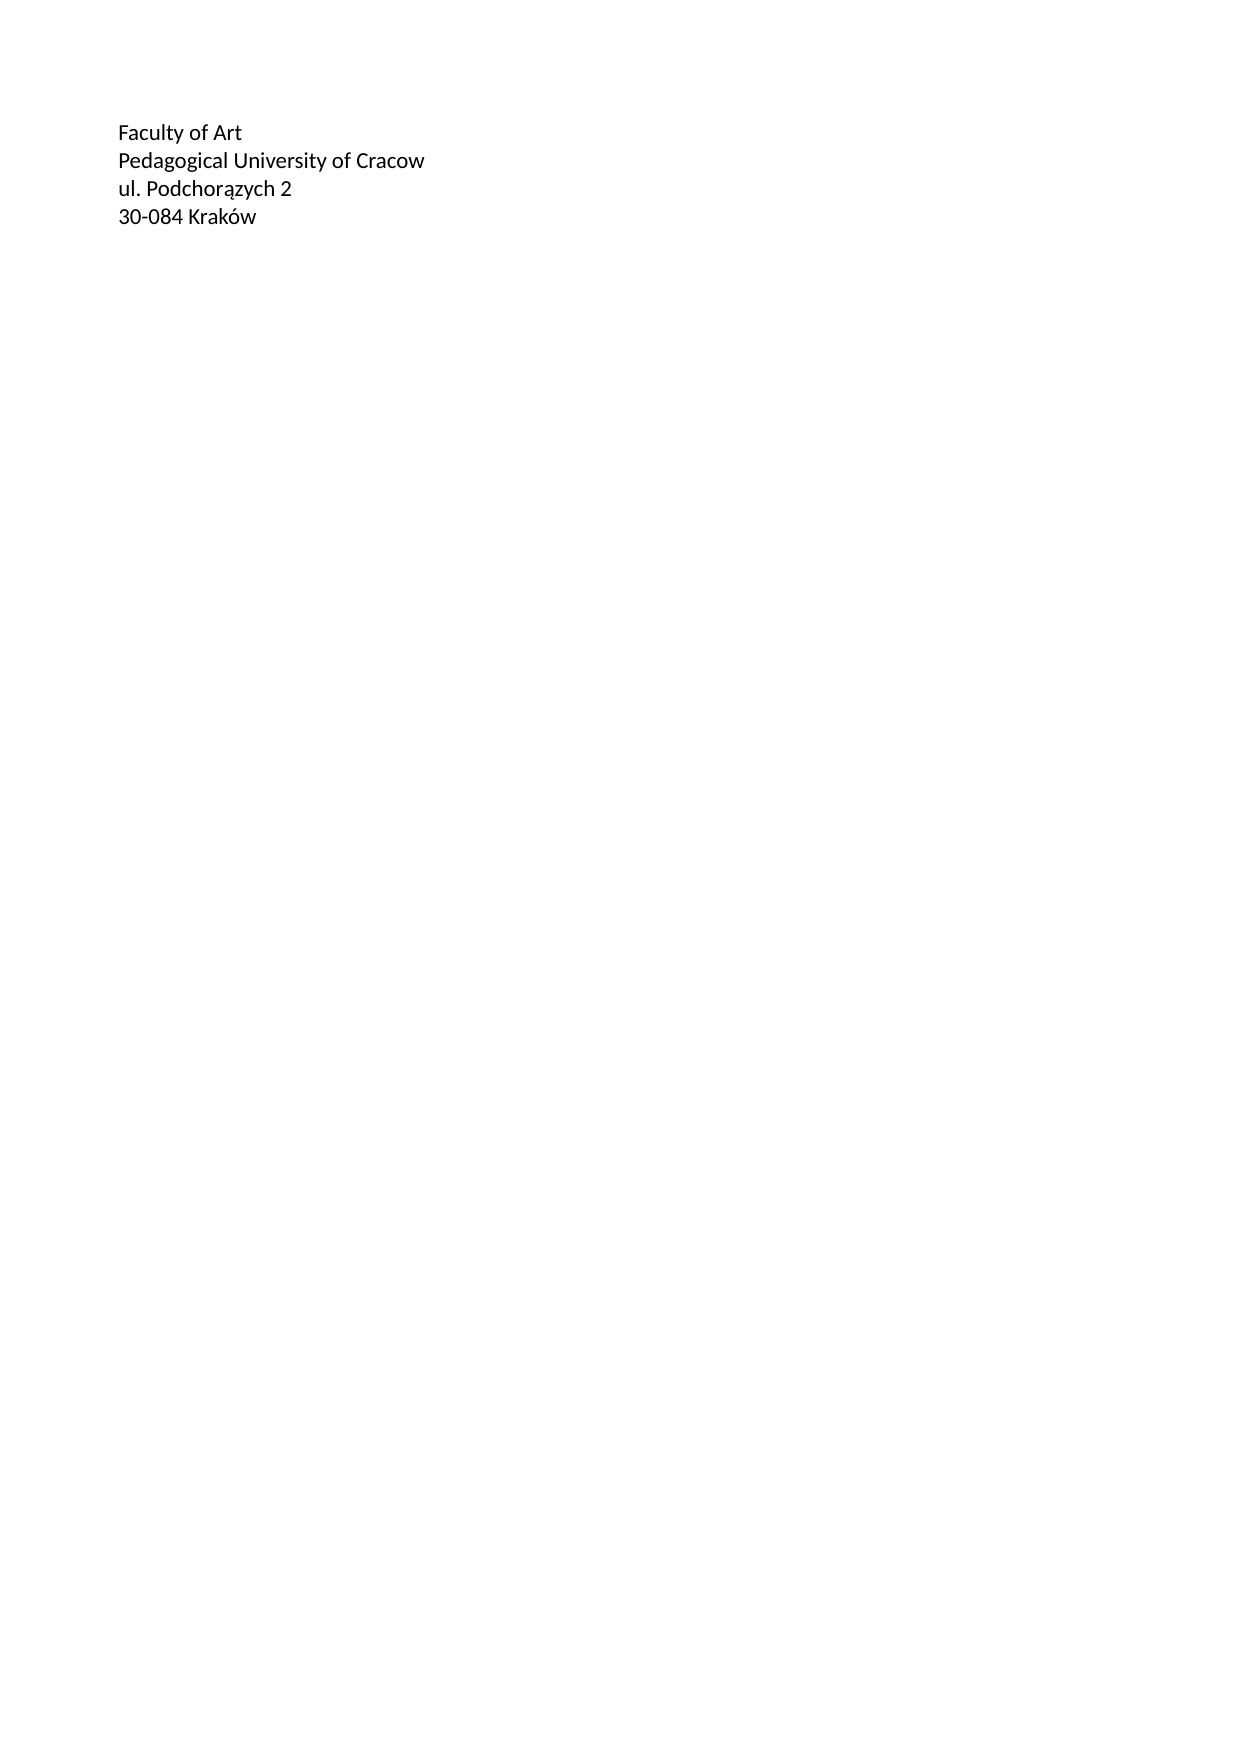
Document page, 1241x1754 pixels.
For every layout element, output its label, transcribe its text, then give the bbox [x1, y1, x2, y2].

text ul. Podchorązych 2 [118, 174, 1122, 202]
text Faculty of Art Pedagogical University of Cracow [118, 118, 1122, 174]
text 30-084 Kraków [118, 202, 1122, 259]
